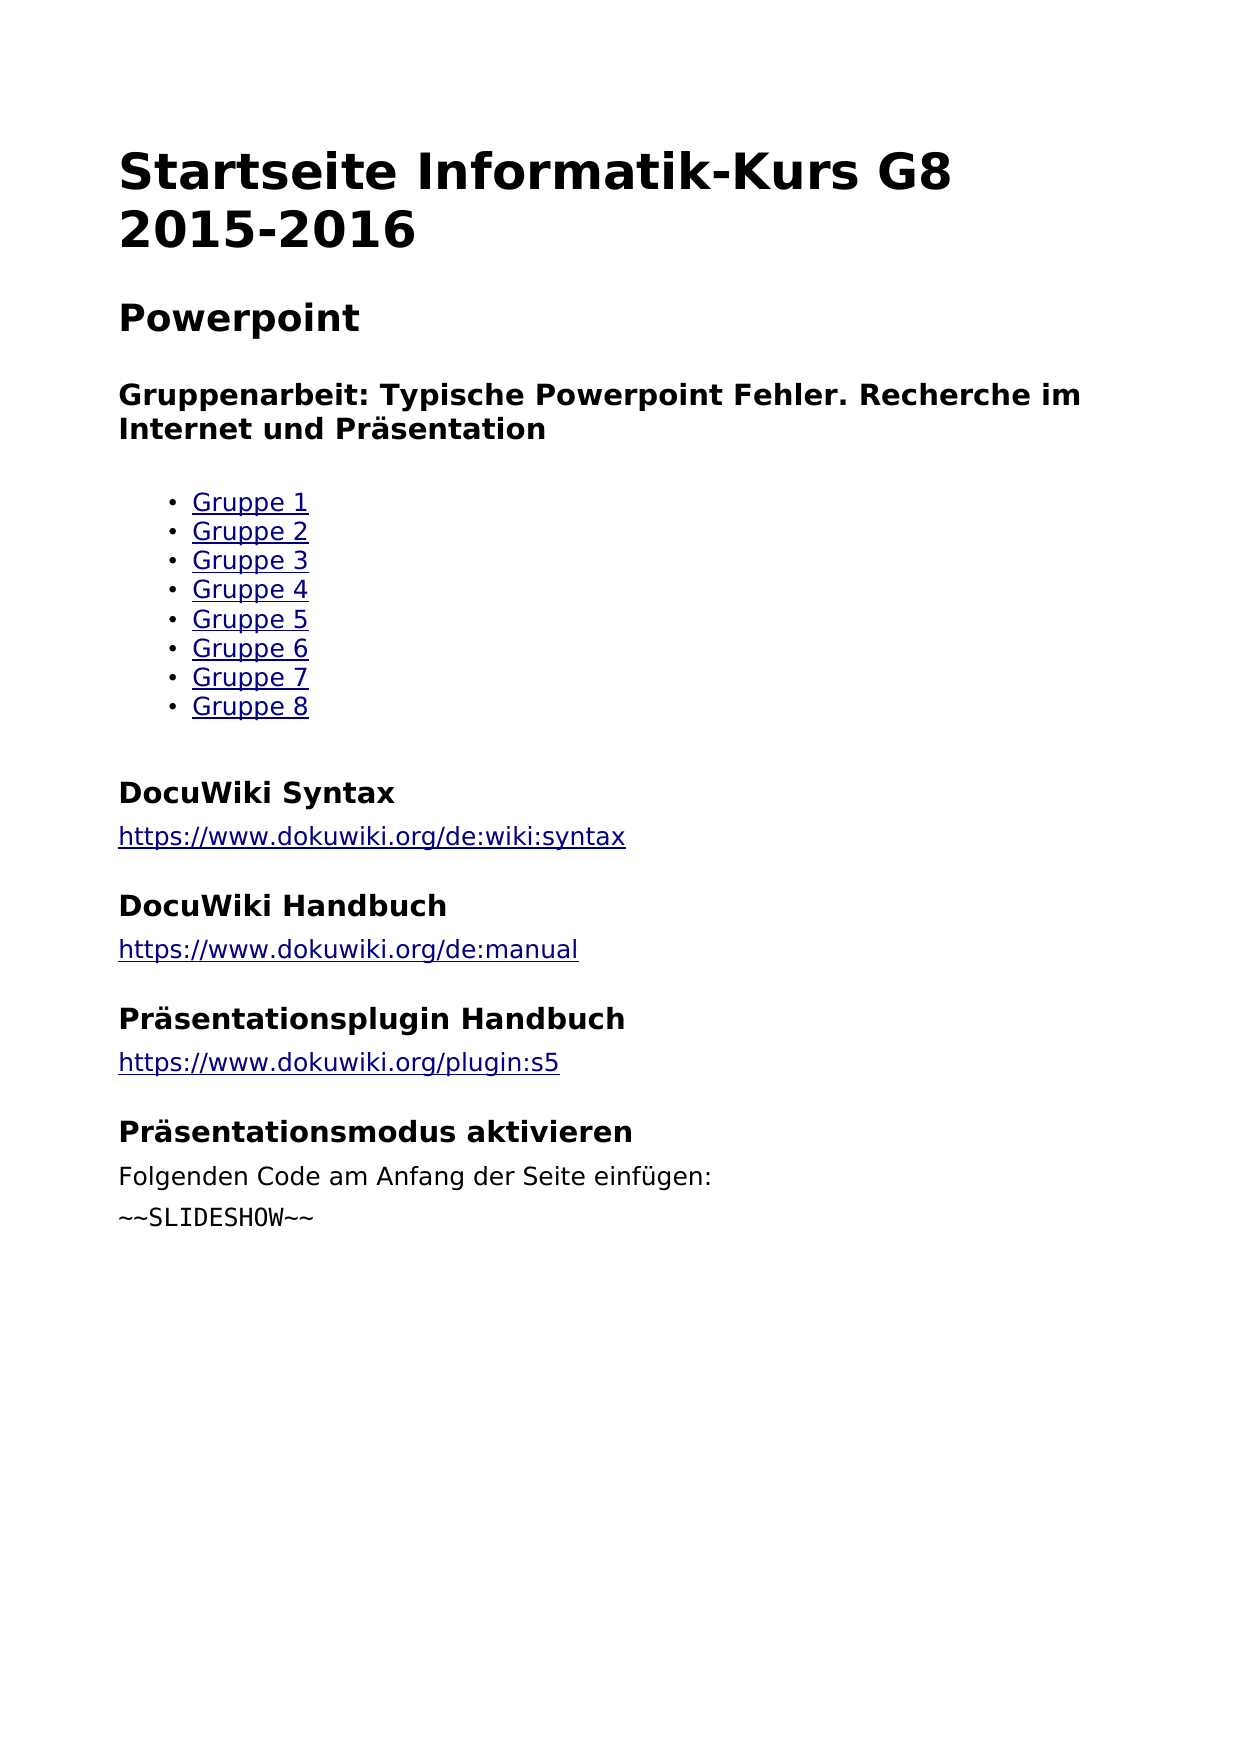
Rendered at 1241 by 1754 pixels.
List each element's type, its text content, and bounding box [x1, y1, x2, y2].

list Gruppe 2 [177, 517, 1122, 546]
subtitle DocuWiki Handbuch [118, 889, 1122, 923]
text https://www.dokuwiki.org/plugin:s5 [118, 1049, 1122, 1078]
list Gruppe 8 [177, 692, 1122, 721]
subtitle DocuWiki Syntax [118, 776, 1122, 810]
subtitle Startseite Informatik-Kurs G8 2015-2016 [118, 143, 1122, 259]
text Folgenden Code am Anfang der Seite einfügen: [118, 1162, 1122, 1191]
text https://www.dokuwiki.org/de:manual [118, 936, 1122, 965]
subtitle Präsentationsplugin Handbuch [118, 1002, 1122, 1036]
subtitle Powerpoint [118, 297, 1122, 341]
list Gruppe 4 [177, 576, 1122, 605]
list Gruppe 5 [177, 605, 1122, 634]
text https://www.dokuwiki.org/de:wiki:syntax [118, 822, 1122, 852]
text ~~SLIDESHOW~~ [118, 1203, 1122, 1233]
subtitle Präsentationsmodus aktivieren [118, 1115, 1122, 1149]
subtitle Gruppenarbeit: Typische Powerpoint Fehler. Recherche im Internet und Präsentation [118, 378, 1122, 446]
list Gruppe 1 [177, 488, 1122, 517]
list Gruppe 3 [177, 546, 1122, 576]
list Gruppe 7 [177, 663, 1122, 692]
list Gruppe 6 [177, 634, 1122, 663]
